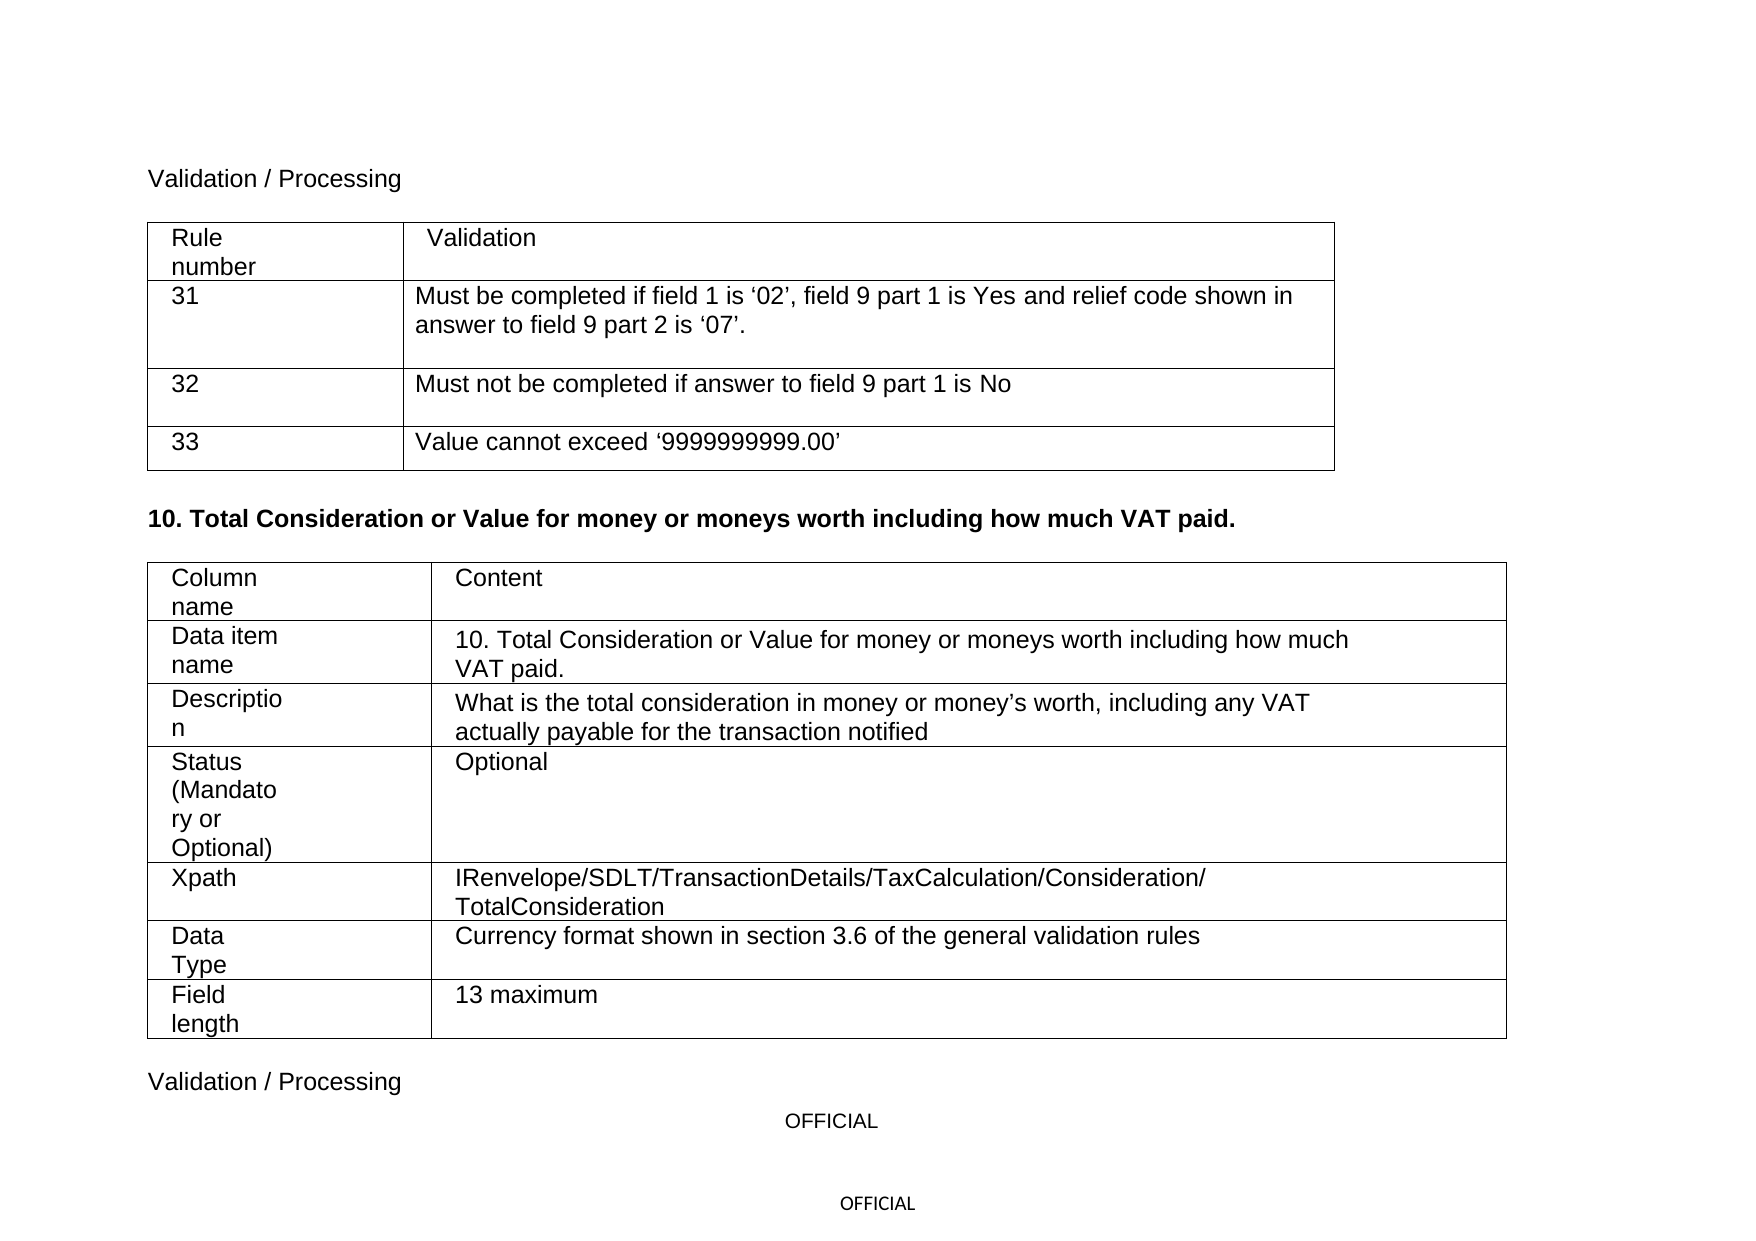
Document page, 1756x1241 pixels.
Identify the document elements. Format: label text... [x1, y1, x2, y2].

table_cell 33 [148, 427, 403, 470]
table_cell What is the total consideration in money or money’s worth, including any VAT actually payable for the transaction notified [432, 684, 1506, 746]
table_cell Optional [432, 747, 1506, 862]
table_cell 31 [148, 281, 403, 367]
table_cell Xpath [148, 863, 431, 920]
table_header Column name [148, 563, 431, 620]
table_cell Description [148, 684, 431, 746]
table_cell Status (Mandatory or Optional) [148, 747, 431, 862]
table_cell 13 maximum [432, 980, 1506, 1037]
table_cell Data item name [148, 621, 431, 683]
table_cell Data Type [148, 921, 431, 979]
table_cell IRenvelope/SDLT/TransactionDetails/TaxCalculation/Consideration/TotalConsideration [432, 863, 1506, 920]
table_cell Field length [148, 980, 431, 1037]
table_header Content [432, 563, 1506, 620]
text Validation / Processing [148, 164, 1515, 193]
table_header Validation [404, 223, 1334, 280]
subtitle 10. Total Consideration or Value for money or moneys worth including how much VAT paid. [148, 504, 1515, 533]
table_cell 32 [148, 369, 403, 426]
table_cell Value cannot exceed ‘9999999999.00’ [404, 427, 1334, 470]
table_cell 10. Total Consideration or Value for money or moneys worth including how much VAT paid. [432, 621, 1506, 683]
table_cell Must be completed if field 1 is ‘02’, field 9 part 1 is Yes and relief code shown in answer to field 9 part 2 is ‘07’. [404, 281, 1334, 367]
table_cell Currency format shown in section 3.6 of the general validation rules [432, 921, 1506, 979]
table_cell Must not be completed if answer to field 9 part 1 is No [404, 369, 1334, 426]
table_header Rule number [148, 223, 403, 280]
text Validation / Processing [148, 1067, 1515, 1096]
